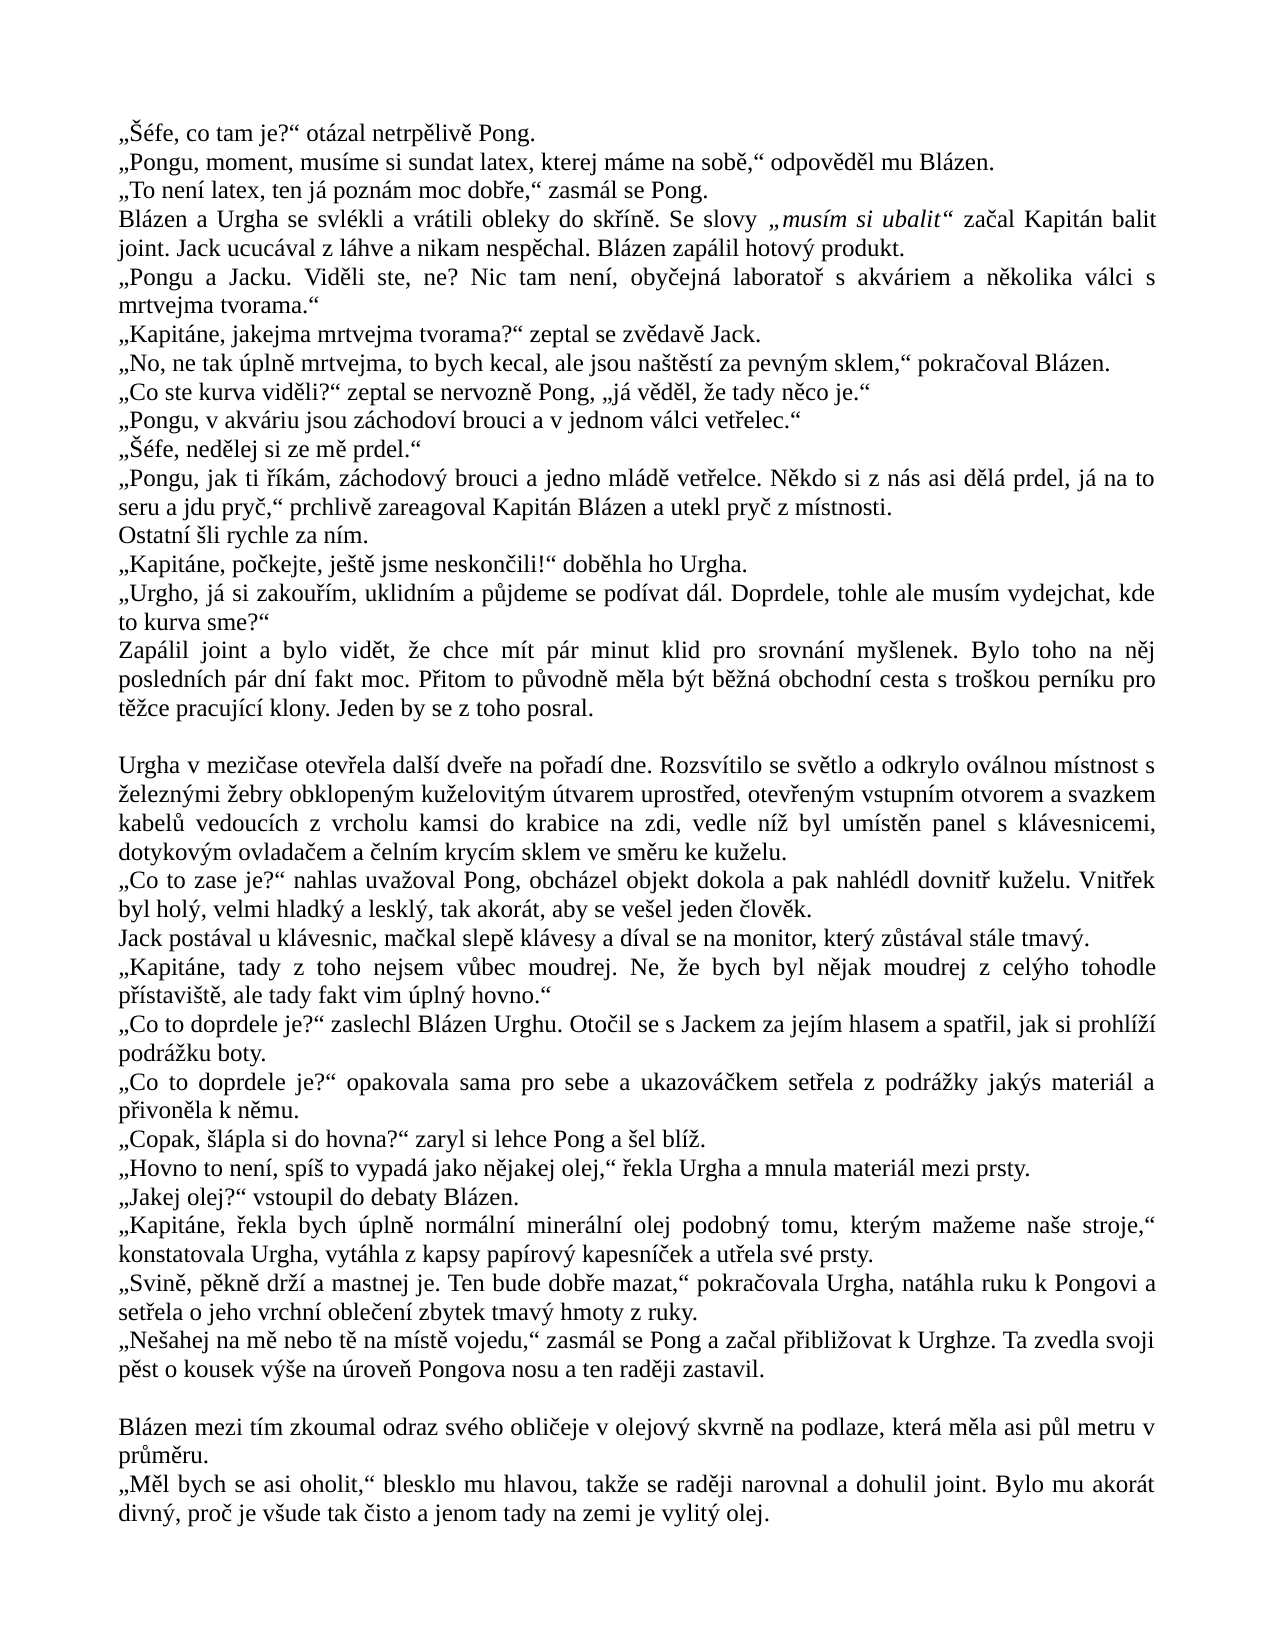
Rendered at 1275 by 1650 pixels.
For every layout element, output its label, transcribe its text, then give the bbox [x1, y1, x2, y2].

text „Kapitáne, tady z toho nejsem vůbec moudrej. Ne, že bych byl nějak moudrej z celýho tohodle přístaviště, ale tady fakt vim úplný hovno.“ [118, 952, 1157, 1009]
text „Šéfe, nedělej si ze mě prdel.“ [118, 434, 1157, 463]
text „Pongu, moment, musíme si sundat latex, kterej máme na sobě,“ odpověděl mu Blázen. [118, 147, 1157, 176]
text „Co ste kurva viděli?“ zeptal se nervozně Pong, „já věděl, že tady něco je.“ [118, 377, 1157, 406]
text „Pongu a Jacku. Viděli ste, ne? Nic tam není, obyčejná laboratoř s akváriem a několika válci s mrtvejma tvorama.“ [118, 262, 1157, 319]
text „Urgho, já si zakouřím, uklidním a půjdeme se podívat dál. Doprdele, tohle ale musím vydejchat, kde to kurva sme?“ [118, 578, 1157, 636]
text „No, ne tak úplně mrtvejma, to bych kecal, ale jsou naštěstí za pevným sklem,“ pokračoval Blázen. [118, 348, 1157, 377]
text „Copak, šlápla si do hovna?“ zaryl si lehce Pong a šel blíž. [118, 1124, 1157, 1153]
text Jack postával u klávesnic, mačkal slepě klávesy a díval se na monitor, který zůstával stále tmavý. [118, 923, 1157, 952]
text „Co to doprdele je?“ opakovala sama pro sebe a ukazováčkem setřela z podrážky jakýs materiál a přivoněla k němu. [118, 1067, 1157, 1124]
text „To není latex, ten já poznám moc dobře,“ zasmál se Pong. [118, 176, 1157, 204]
text „Pongu, jak ti říkám, záchodový brouci a jedno mládě vetřelce. Někdo si z nás asi dělá prdel, já na to seru a jdu pryč,“ prchlivě zareagoval Kapitán Blázen a utekl pryč z místnosti. [118, 463, 1157, 521]
text „Co to zase je?“ nahlas uvažoval Pong, obcházel objekt dokola a pak nahlédl dovnitř kuželu. Vnitřek byl holý, velmi hladký a lesklý, tak akorát, aby se vešel jeden člověk. [118, 866, 1157, 923]
text „Pongu, v akváriu jsou záchodoví brouci a v jednom válci vetřelec.“ [118, 406, 1157, 434]
text „Kapitáne, počkejte, ještě jsme neskončili!“ doběhla ho Urgha. [118, 549, 1157, 578]
text Blázen a Urgha se svlékli a vrátili obleky do skříně. Se slovy „musím si ubalit“ začal Kapitán balit joint. Jack ucucával z láhve a nikam nespěchal. Blázen zapálil hotový produkt. [118, 204, 1157, 262]
text „Co to doprdele je?“ zaslechl Blázen Urghu. Otočil se s Jackem za jejím hlasem a spatřil, jak si prohlíží podrážku boty. [118, 1009, 1157, 1067]
text „Šéfe, co tam je?“ otázal netrpělivě Pong. [118, 118, 1157, 147]
text „Svině, pěkně drží a mastnej je. Ten bude dobře mazat,“ pokračovala Urgha, natáhla ruku k Pongovi a setřela o jeho vrchní oblečení zbytek tmavý hmoty z ruky. [118, 1268, 1157, 1326]
text „Hovno to není, spíš to vypadá jako nějakej olej,“ řekla Urgha a mnula materiál mezi prsty. [118, 1153, 1157, 1182]
text Zapálil joint a bylo vidět, že chce mít pár minut klid pro srovnání myšlenek. Bylo toho na něj posledních pár dní fakt moc. Přitom to původně měla být běžná obchodní cesta s troškou perníku pro těžce pracující klony. Jeden by se z toho posral. [118, 636, 1157, 722]
text „Měl bych se asi oholit,“ blesklo mu hlavou, takže se raději narovnal a dohulil joint. Bylo mu akorát divný, proč je všude tak čisto a jenom tady na zemi je vylitý olej. [118, 1469, 1157, 1527]
text „Kapitáne, jakejma mrtvejma tvorama?“ zeptal se zvědavě Jack. [118, 319, 1157, 348]
text „Kapitáne, řekla bych úplně normální minerální olej podobný tomu, kterým mažeme naše stroje,“ konstatovala Urgha, vytáhla z kapsy papírový kapesníček a utřela své prsty. [118, 1211, 1157, 1268]
text Ostatní šli rychle za ním. [118, 521, 1157, 549]
text „Jakej olej?“ vstoupil do debaty Blázen. [118, 1182, 1157, 1211]
text „Nešahej na mě nebo tě na místě vojedu,“ zasmál se Pong a začal přibližovat k Urghze. Ta zvedla svoji pěst o kousek výše na úroveň Pongova nosu a ten raději zastavil. [118, 1326, 1157, 1383]
text Blázen mezi tím zkoumal odraz svého obličeje v olejový skvrně na podlaze, která měla asi půl metru v průměru. [118, 1412, 1157, 1469]
text Urgha v mezičase otevřela další dveře na pořadí dne. Rozsvítilo se světlo a odkrylo oválnou místnost s železnými žebry obklopeným kuželovitým útvarem uprostřed, otevřeným vstupním otvorem a svazkem kabelů vedoucích z vrcholu kamsi do krabice na zdi, vedle níž byl umístěn panel s klávesnicemi, dotykovým ovladačem a čelním krycím sklem ve směru ke kuželu. [118, 751, 1157, 866]
